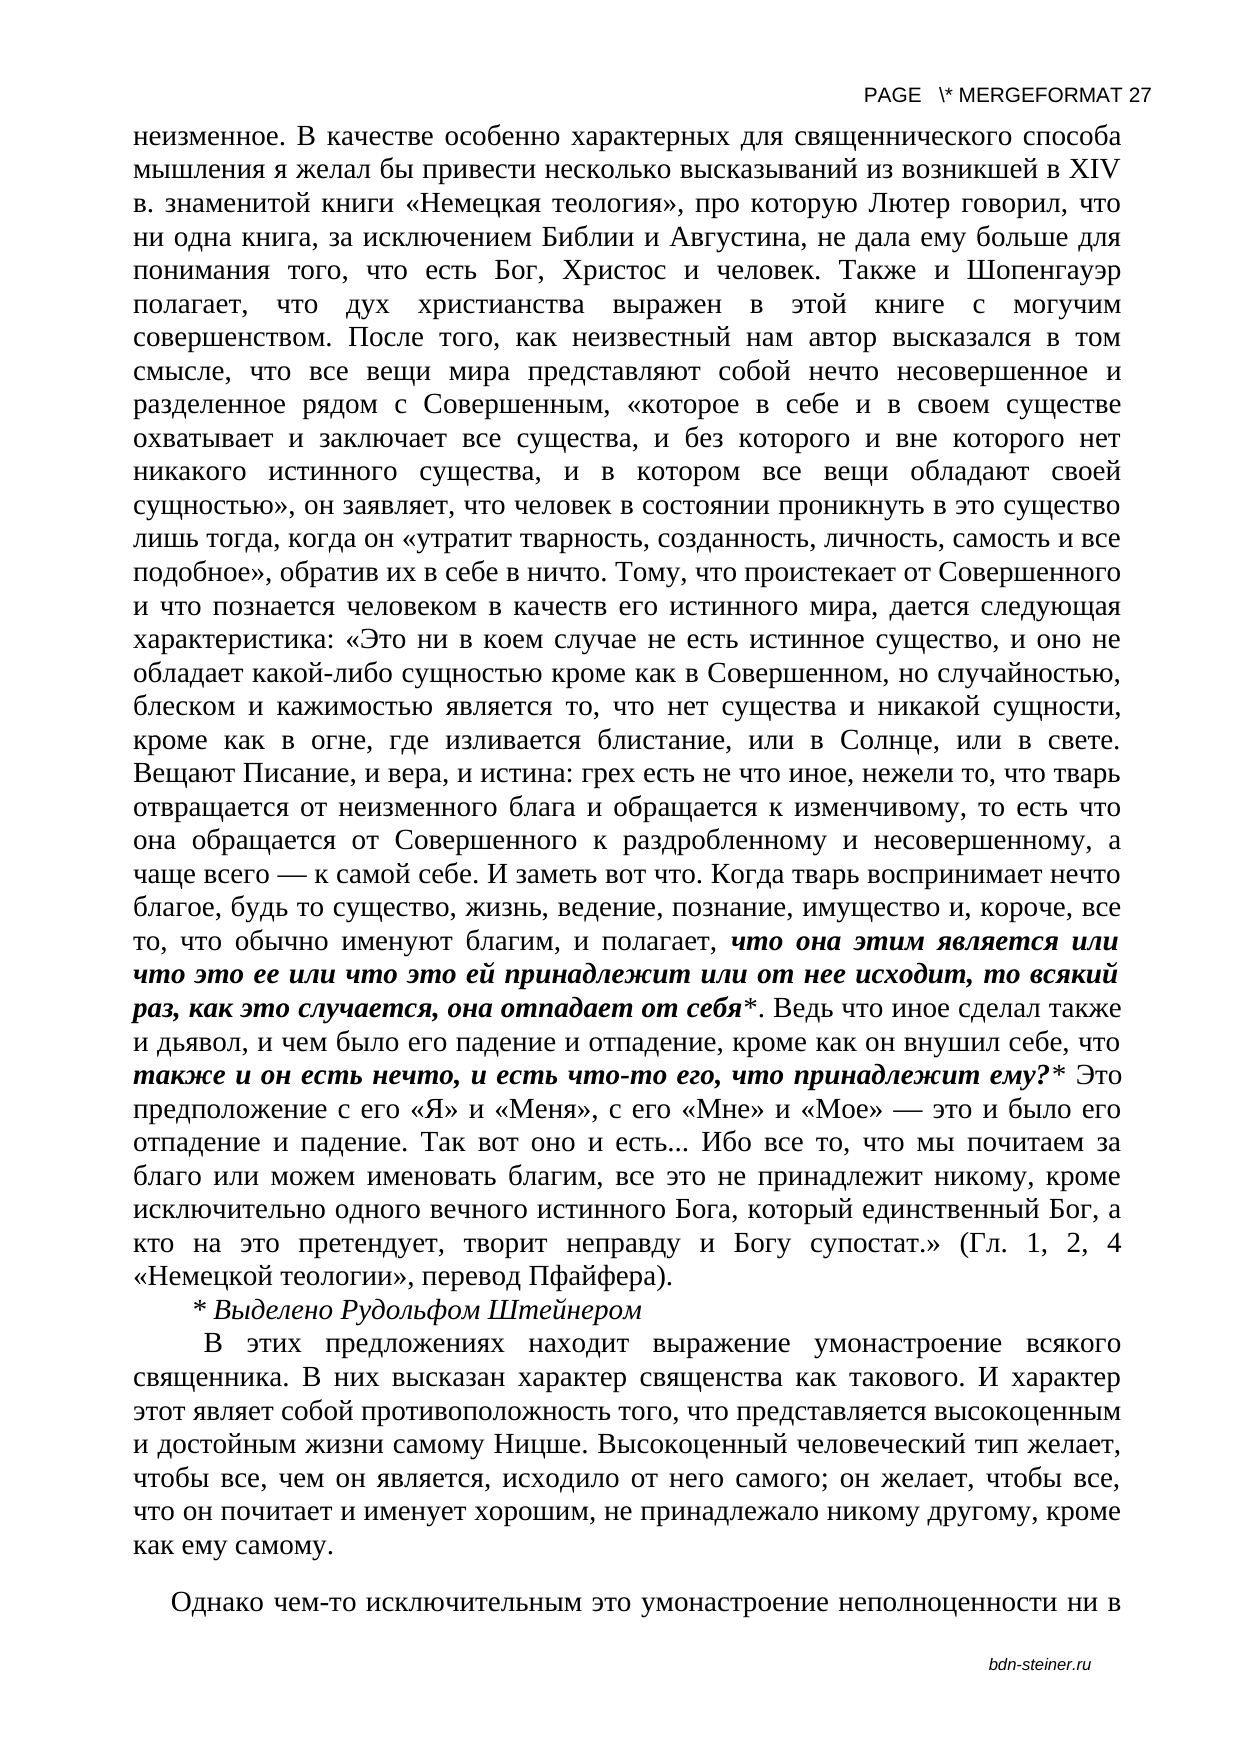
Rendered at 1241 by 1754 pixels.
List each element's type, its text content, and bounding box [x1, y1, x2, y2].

text неизменное. В качестве особенно характерных для священнического способа мышления я желал бы привести несколько высказываний из возникшей в XIV в. знаменитой книги «Немецкая теология», про которую Лютер говорил, что ни одна книга, за исключением Библии и Августина, не дала ему больше для понимания того, что есть Бог, Христос и человек. Также и Шопенгауэр полагает, что дух христианства выражен в этой книге с могучим совершенством. После того, как неизвестный нам автор высказался в том смысле, что все вещи мира представляют собой нечто несовершенное и разделенное рядом с Совершенным, «которое в себе и в своем существе охватывает и заключает все существа, и без которого и вне которого нет никакого истинного существа, и в котором все вещи обладают своей сущностью», он заявляет, что человек в состоянии проникнуть в это существо лишь тогда, когда он «утратит тварность, созданность, личность, самость и все подобное», обратив их в себе в ничто. Тому, что проистекает от Совершенного и что познается человеком в качеств его истинного мира, дается следующая характеристика: «Это ни в коем случае не есть истинное существо, и оно не обладает какой-либо сущностью кроме как в Совершенном, но случайностью, блеском и кажимостью является то, что нет существа и никакой сущности, кроме как в огне, где изливается блистание, или в Солнце, или в свете. Вещают Писание, и вера, и истина: грех есть не что иное, нежели то, что тварь отвращается от неизменного блага и обращается к изменчивому, то есть что она обращается от Совершенного к раздробленному и несовершенному, а чаще всего — к самой себе. И заметь вот что. Когда тварь воспринимает нечто благое, будь то существо, жизнь, ведение, познание, имущество и, короче, все то, что обычно именуют благим, и полагает, что она этим является или что это ее или что это ей принадлежит или от нее исходит, то всякий раз, как это случается, она отпадает от себя*. Ведь что иное сделал также и дьявол, и чем было его падение и отпадение, кроме как он внушил себе, что также и он есть нечто, и есть что-то его, что принадлежит ему?* Это предположение с его «Я» и «Меня», с его «Мне» и «Мое» — это и было его отпадение и падение. Так вот оно и есть... Ибо все то, что мы почитаем за благо или можем именовать благим, все это не принадлежит никому, кроме исключительно одного вечного истинного Бога, который единственный Бог, а кто на это претендует, творит неправду и Богу супостат.» (Гл. 1, 2, 4 «Немецкой теологии», перевод Пфайфера). [133, 118, 1122, 1292]
text В этих предложениях находит выражение умонастроение всякого священника. В них высказан характер священства как такового. И характер этот являет собой противоположность того, что представляется высокоценным и достойным жизни самому Ницше. Высокоценный человеческий тип желает, чтобы все, чем он является, исходило от него самого; он желает, чтобы все, что он почитает и именует хорошим, не принадлежало никому другому, кроме как ему самому. [133, 1326, 1122, 1560]
text * Выделено Рудольфом Штейнером [133, 1292, 1122, 1326]
text Однако чем-то исключительным это умонастроение неполноценности ни в [133, 1584, 1122, 1618]
